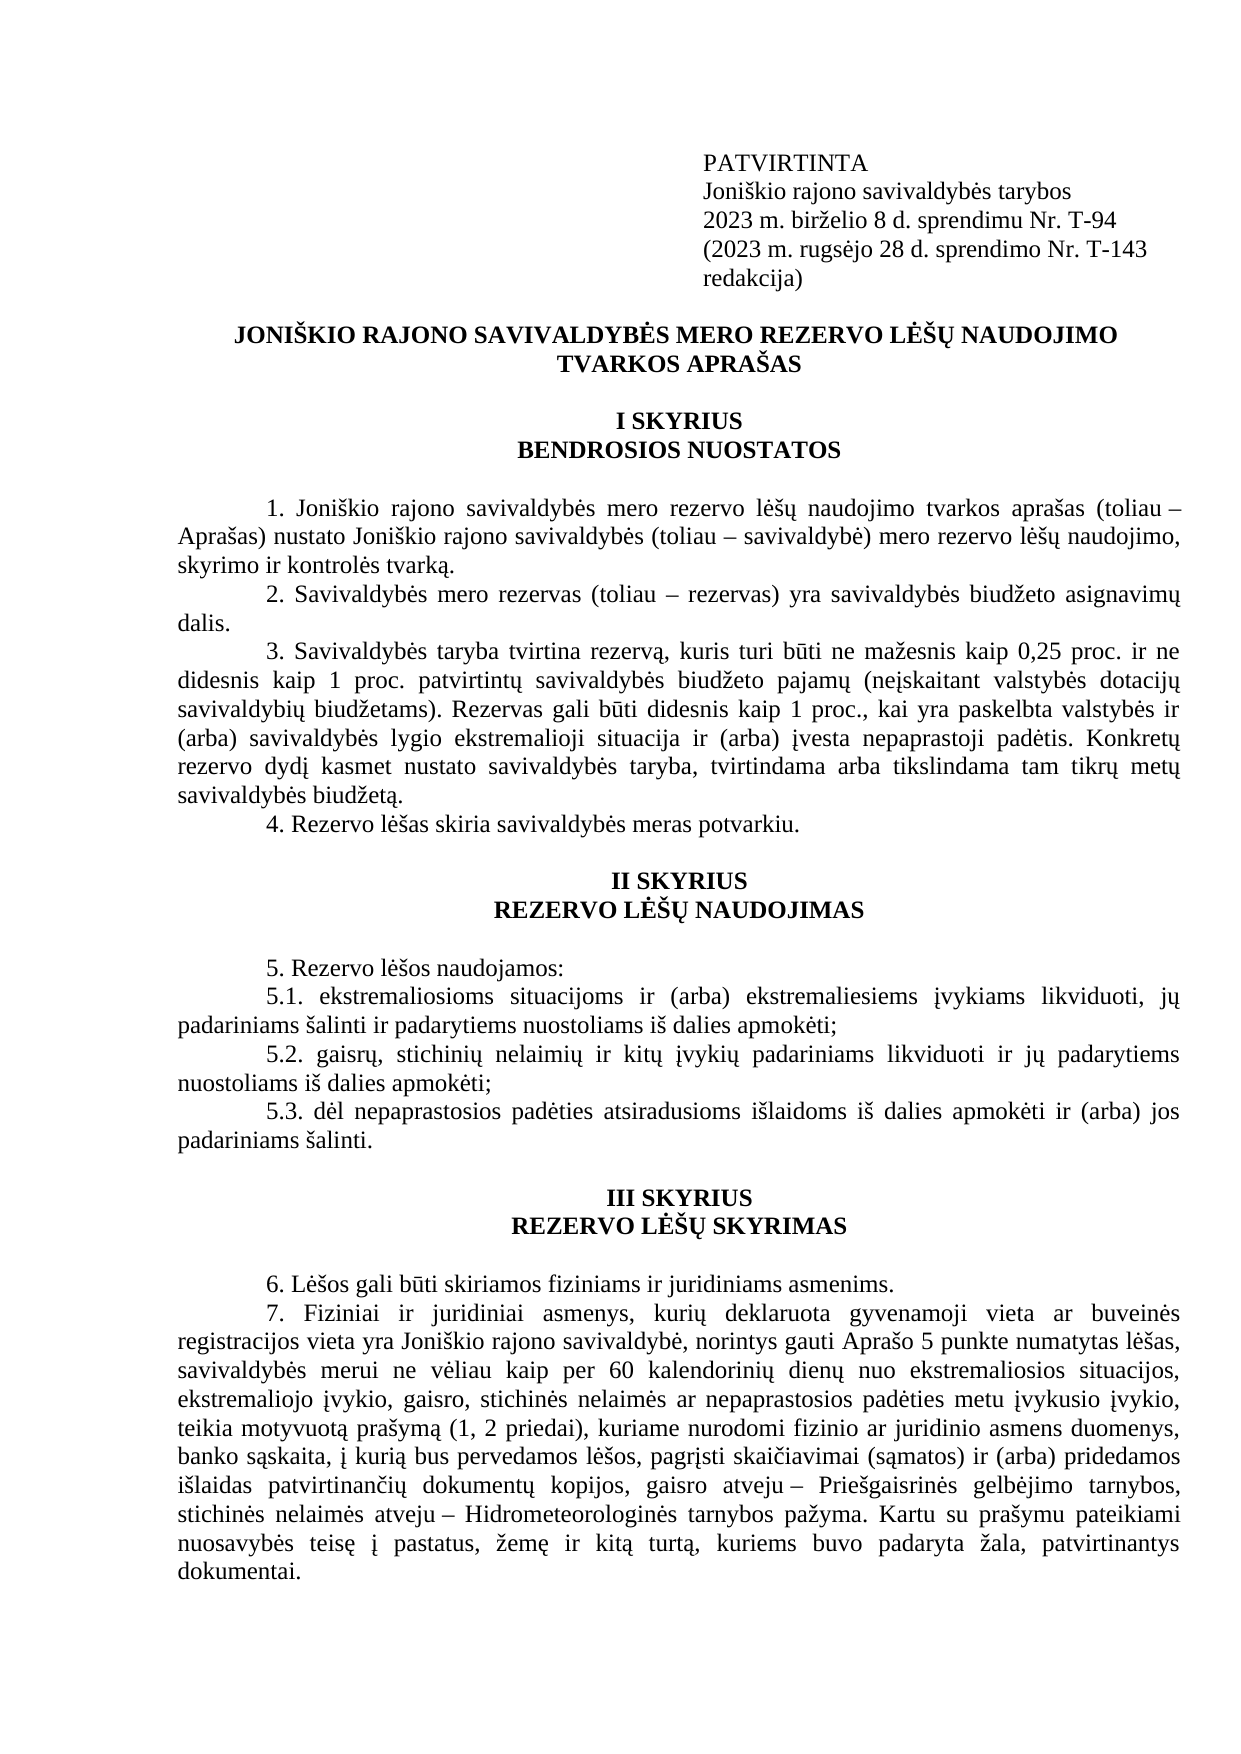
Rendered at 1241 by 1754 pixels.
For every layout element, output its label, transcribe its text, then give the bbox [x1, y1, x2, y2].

text 2. Savivaldybės mero rezervas (toliau – rezervas) yra savivaldybės biudžeto asignavimų dalis. [177, 579, 1181, 636]
text (2023 m. rugsėjo 28 d. sprendimo Nr. T-143 [177, 234, 1181, 263]
text redakcija) [177, 263, 1181, 291]
text I SKYRIUS [177, 406, 1181, 435]
text 7. Fiziniai ir juridiniai asmenys, kurių deklaruota gyvenamoji vieta ar buveinės registracijos vieta yra Joniškio rajono savivaldybė, norintys gauti Aprašo 5 punkte numatytas lėšas, savivaldybės merui ne vėliau kaip per 60 kalendorinių dienų nuo ekstremaliosios situacijos, ekstremaliojo įvykio, gaisro, stichinės nelaimės ar nepaprastosios padėties metu įvykusio įvykio, teikia motyvuotą prašymą (1, 2 priedai), kuriame nurodomi fizinio ar juridinio asmens duomenys, banko sąskaita, į kurią bus pervedamos lėšos, pagrįsti skaičiavimai (sąmatos) ir (arba) pridedamos išlaidas patvirtinančių dokumentų kopijos, gaisro atveju – Priešgaisrinės gelbėjimo tarnybos, stichinės nelaimės atveju – Hidrometeorologinės tarnybos pažyma. Kartu su prašymu pateikiami nuosavybės teisę į pastatus, žemę ir kitą turtą, kuriems buvo padaryta žala, patvirtinantys dokumentai. [177, 1298, 1181, 1585]
text 4. Rezervo lėšas skiria savivaldybės meras potvarkiu. [177, 809, 1181, 838]
text 5. Rezervo lėšos naudojamos: [177, 953, 1181, 981]
text BENDROSIOS NUOSTATOS [177, 435, 1181, 464]
text REZERVO LĖŠŲ SKYRIMAS [177, 1211, 1181, 1240]
text III SKYRIUS [177, 1183, 1181, 1211]
text 3. Savivaldybės taryba tvirtina rezervą, kuris turi būti ne mažesnis kaip 0,25 proc. ir ne didesnis kaip 1 proc. patvirtintų savivaldybės biudžeto pajamų (neįskaitant valstybės dotacijų savivaldybių biudžetams). Rezervas gali būti didesnis kaip 1 proc., kai yra paskelbta valstybės ir (arba) savivaldybės lygio ekstremalioji situacija ir (arba) įvesta nepaprastoji padėtis. Konkretų rezervo dydį kasmet nustato savivaldybės taryba, tvirtindama arba tikslindama tam tikrų metų savivaldybės biudžetą. [177, 636, 1181, 809]
text TVARKOS APRAŠAS [177, 349, 1181, 378]
text 5.3. dėl nepaprastosios padėties atsiradusioms išlaidoms iš dalies apmokėti ir (arba) jos padariniams šalinti. [177, 1096, 1181, 1154]
text 6. Lėšos gali būti skiriamos fiziniams ir juridiniams asmenims. [177, 1269, 1181, 1298]
text 5.2. gaisrų, stichinių nelaimių ir kitų įvykių padariniams likviduoti ir jų padarytiems nuostoliams iš dalies apmokėti; [177, 1039, 1181, 1096]
text 5.1. ekstremaliosioms situacijoms ir (arba) ekstremaliesiems įvykiams likviduoti, jų padariniams šalinti ir padarytiems nuostoliams iš dalies apmokėti; [177, 981, 1181, 1039]
text JONIŠKIO RAJONO SAVIVALDYBĖS MERO REZERVO LĖŠŲ NAUDOJIMO [177, 320, 1181, 349]
text PATVIRTINTA [177, 148, 1181, 176]
text REZERVO LĖŠŲ NAUDOJIMAS [177, 895, 1181, 924]
text 2023 m. birželio 8 d. sprendimu Nr. T-94 [177, 205, 1181, 234]
text Joniškio rajono savivaldybės tarybos [177, 176, 1181, 205]
text II SKYRIUS [177, 866, 1181, 895]
text 1. Joniškio rajono savivaldybės mero rezervo lėšų naudojimo tvarkos aprašas (toliau – Aprašas) nustato Joniškio rajono savivaldybės (toliau – savivaldybė) mero rezervo lėšų naudojimo, skyrimo ir kontrolės tvarką. [177, 493, 1181, 579]
